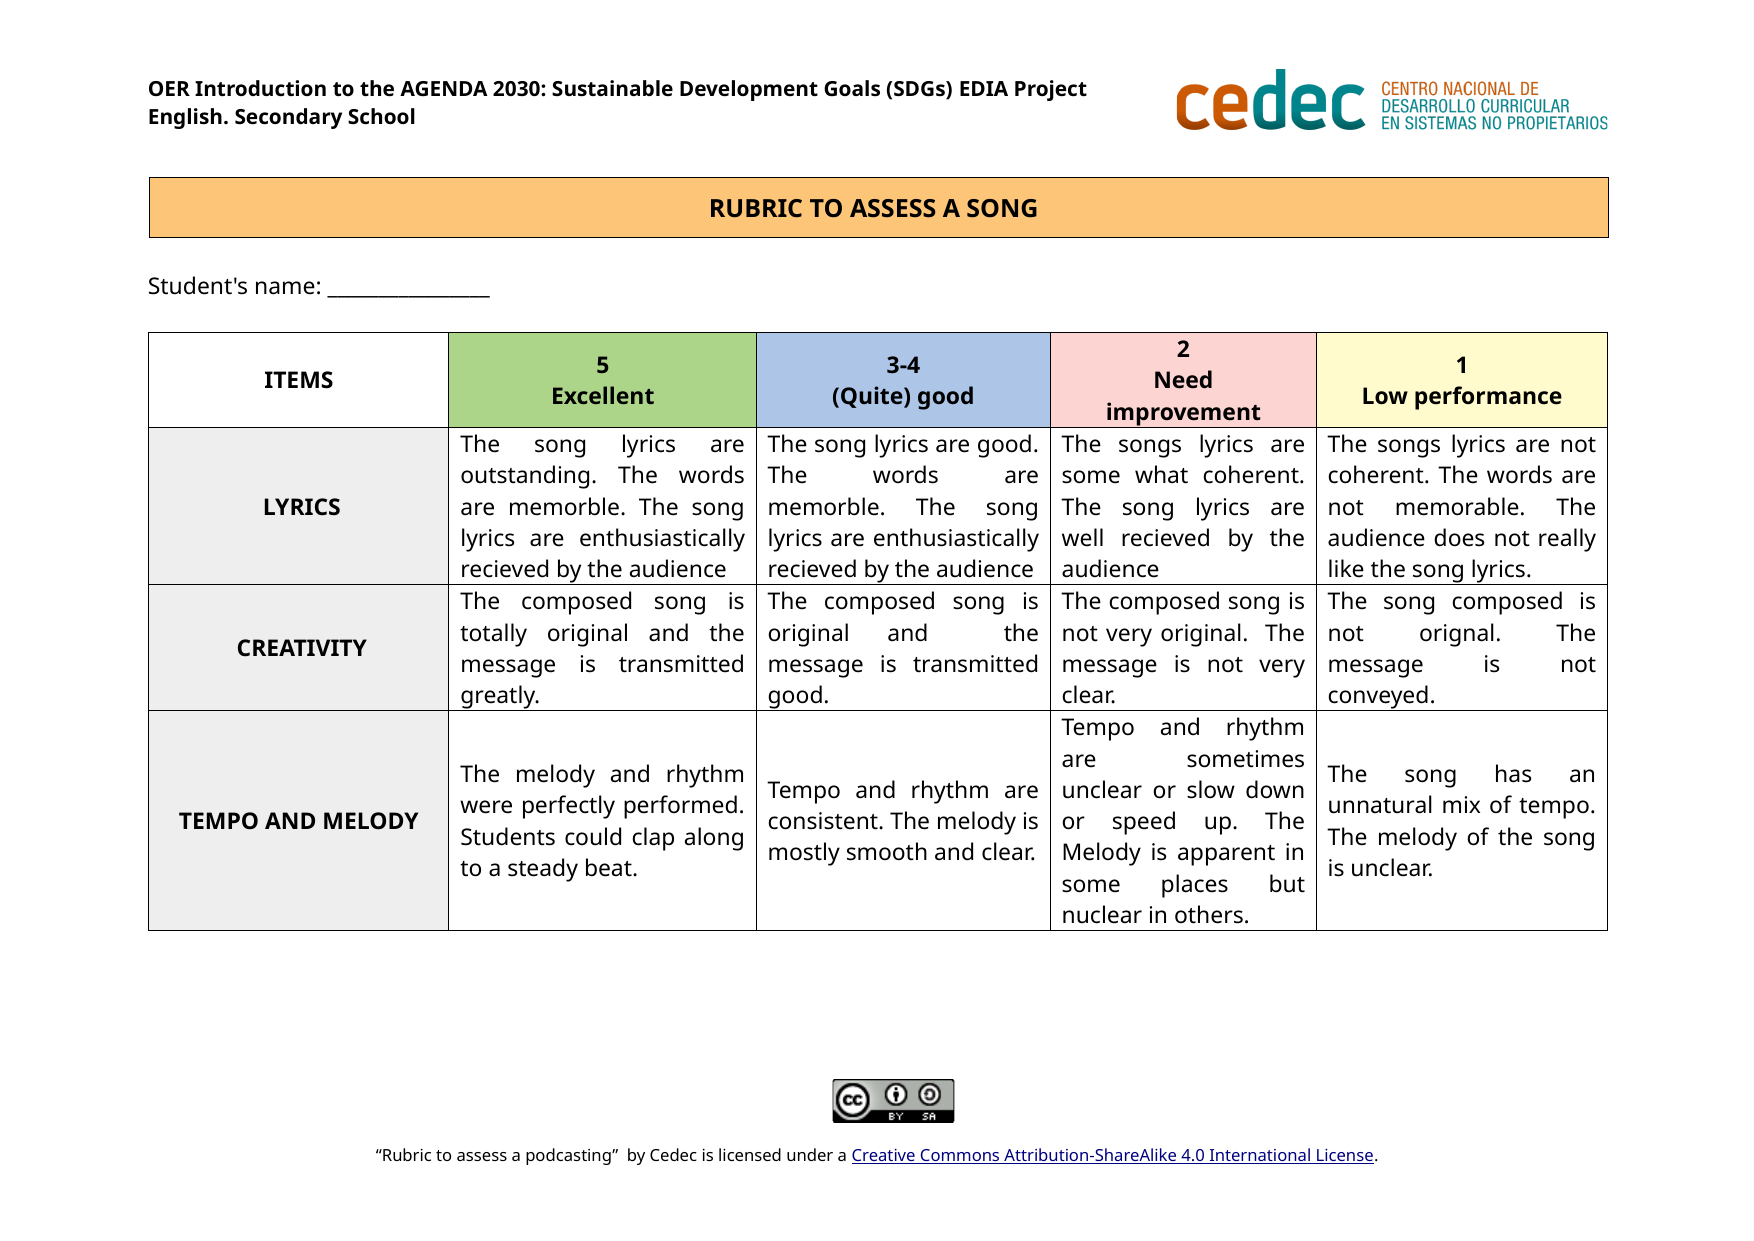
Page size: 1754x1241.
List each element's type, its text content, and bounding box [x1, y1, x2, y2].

table_cell The songs lyrics are some what coherent. The song lyrics are well recieved by the audience [1051, 428, 1316, 584]
table_header 5 Excellent [449, 333, 756, 427]
table_header ITEMS [149, 333, 448, 427]
table_cell LYRICS [149, 428, 448, 584]
table_cell Tempo and rhythm are sometimes unclear or slow down or speed up. The Melody is apparent in some places but nuclear in others. [1051, 711, 1316, 930]
table_cell The song lyrics are good. The words are memorble. The song lyrics are enthusiastically recieved by the audience [757, 428, 1050, 584]
table_cell The song lyrics are outstanding. The words are memorble. The song lyrics are enthusiastically recieved by the audience [449, 428, 756, 584]
table_cell CREATIVITY [149, 585, 448, 710]
table_header RUBRIC TO ASSESS A SONG [150, 178, 1608, 237]
table_header 2 Need improvement [1051, 333, 1316, 427]
table_cell The song composed is not orignal. The message is not conveyed. [1317, 585, 1607, 710]
table_cell Tempo and rhythm are consistent. The melody is mostly smooth and clear. [757, 711, 1050, 930]
table_cell The composed song is original and the message is transmitted good. [757, 585, 1050, 710]
picture [832, 1079, 955, 1123]
picture [1176, 69, 1608, 130]
text Student's name: ________________ [148, 269, 1606, 301]
table_header 3-4 (Quite) good [757, 333, 1050, 427]
table_cell The composed song is totally original and the message is transmitted greatly. [449, 585, 756, 710]
table_header 1 Low performance [1317, 333, 1607, 427]
table_cell TEMPO AND MELODY [149, 711, 448, 930]
table_cell The composed song is not very original. The message is not very clear. [1051, 585, 1316, 710]
table_cell The songs lyrics are not coherent. The words are not memorable. The audience does not really like the song lyrics. [1317, 428, 1607, 584]
table_cell The melody and rhythm were perfectly performed. Students could clap along to a steady beat. [449, 711, 756, 930]
table_cell The song has an unnatural mix of tempo. The melody of the song is unclear. [1317, 711, 1607, 930]
